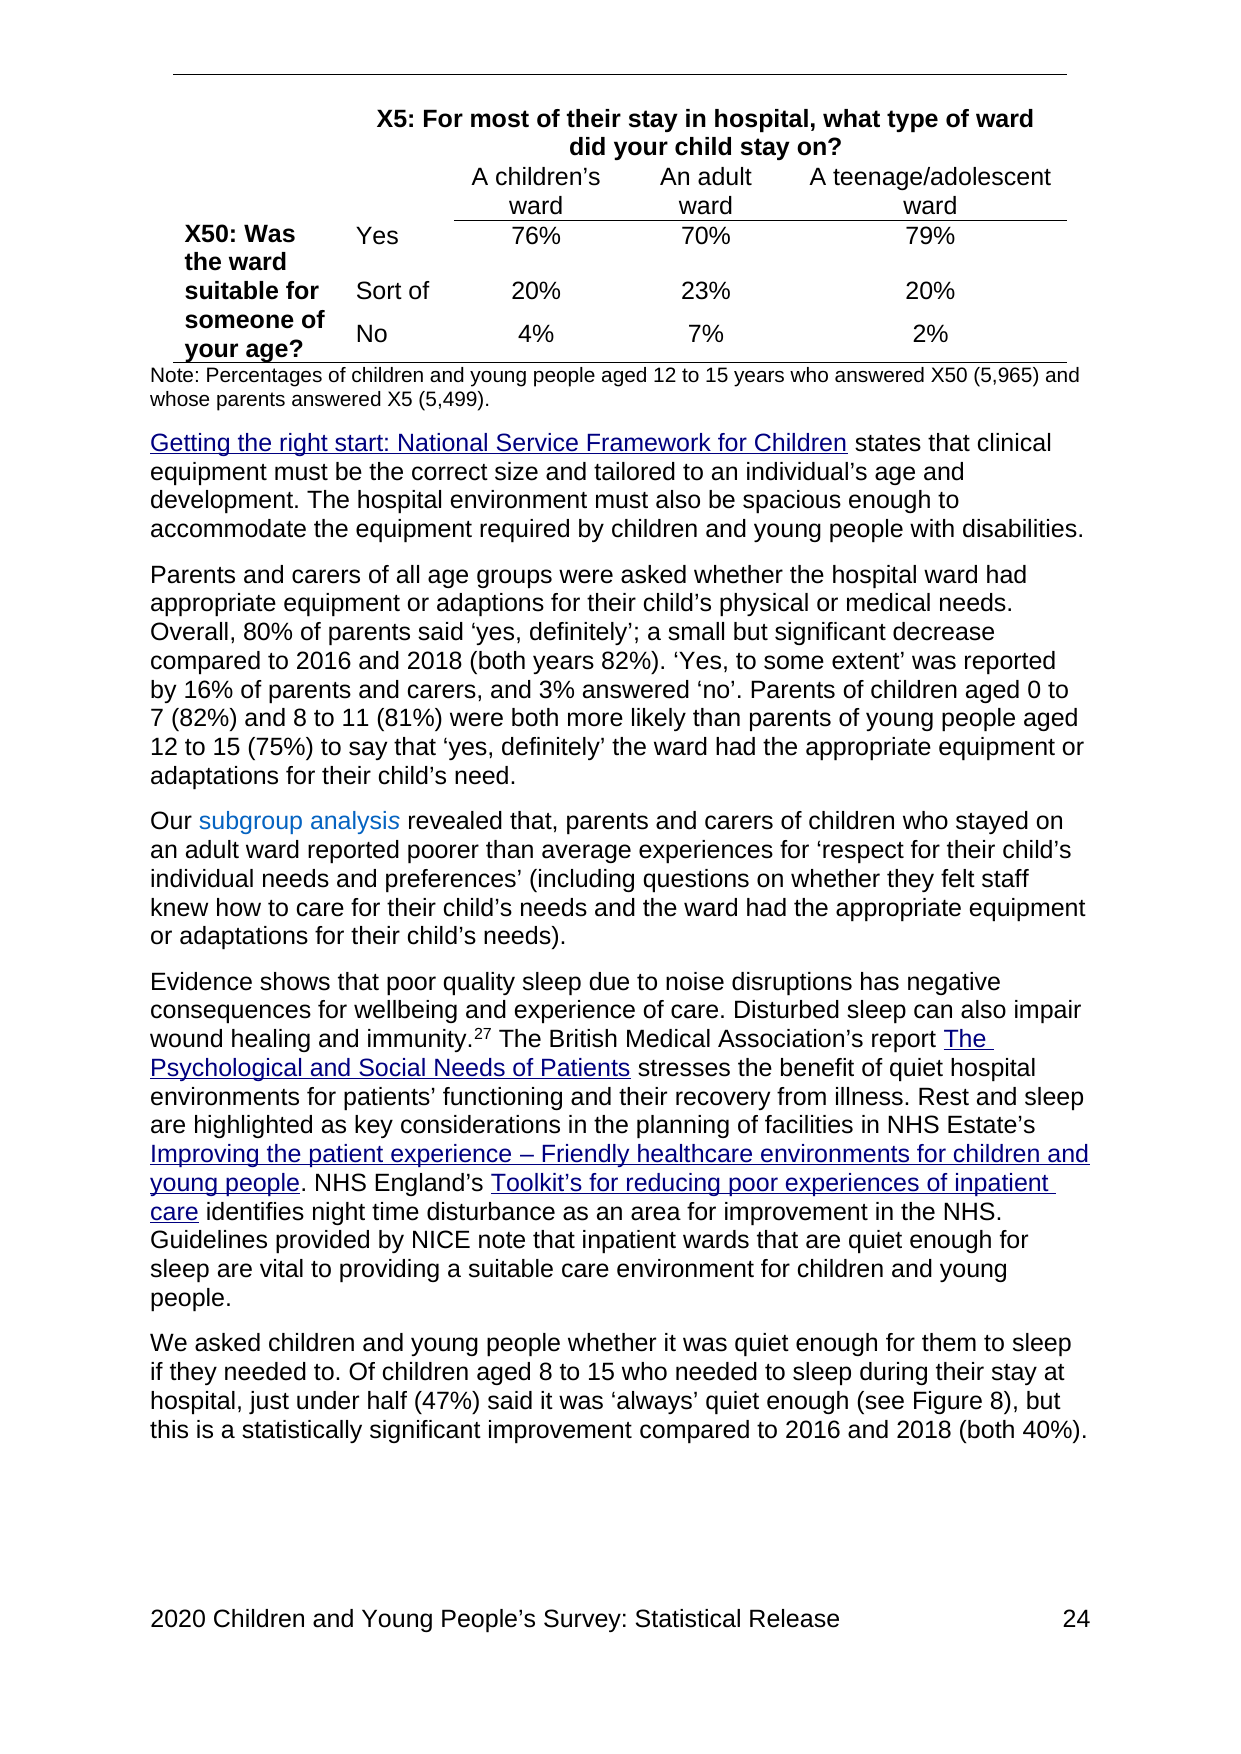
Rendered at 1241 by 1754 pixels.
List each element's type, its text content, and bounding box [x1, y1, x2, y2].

table_cell 23% 7% [618, 264, 793, 362]
table_cell 70% [618, 221, 793, 264]
text Our subgroup analysis revealed that, parents and carers of children who stayed on an adult ward reported poorer than average experiences for ‘respect for their child’s individual needs and preferences’ (including questions on whether they felt staff knew how to care for their child’s needs and the ward had the appropriate equipment or adaptations for their child’s needs). [150, 806, 1090, 950]
table_header X50: Was the ward suitable for someone of your age? [173, 75, 344, 362]
table_header X5: For most of their stay in hospital, what type of ward did your child stay on? [344, 75, 1067, 161]
table_cell [344, 161, 454, 219]
table_cell 76% [454, 221, 618, 264]
table_cell 20% 4% [454, 264, 618, 362]
text We asked children and young people whether it was quiet enough for them to sleep if they needed to. Of children aged 8 to 15 who needed to sleep during their stay at hospital, just under half (47%) said it was ‘always’ quiet enough (see Figure 8), but this is a statistically significant improvement compared to 2016 and 2018 (both 40%). [150, 1328, 1090, 1443]
text Evidence shows that poor quality sleep due to noise disruptions has negative consequences for wellbeing and experience of care. Disturbed sleep can also impair wound healing and immunity. The British Medical Association’s report The Psychological and Social Needs of Patients stresses the benefit of quiet hospital environments for patients’ functioning and their recovery from illness. Rest and sleep are highlighted as key considerations in the planning of facilities in NHS Estate’s Improving the patient experience – Friendly healthcare environments for children and [150, 967, 1090, 1164]
text young people. NHS England’s Toolkit’s for reducing poor experiences of inpatient care identifies night time disturbance as an area for improvement in the NHS. Guidelines provided by NICE note that inpatient wards that are quiet enough for sleep are vital to providing a suitable care environment for children and young people. [150, 1165, 1090, 1312]
table_cell 20% 2% [793, 264, 1067, 362]
table_cell A teenage/adolescent ward [793, 161, 1067, 219]
text Getting the right start: National Service Framework for Children states that clinical equipment must be the correct size and tailored to an individual’s age and development. The hospital environment must also be spacious enough to accommodate the equipment required by children and young people with disabilities. [150, 428, 1090, 543]
table_cell A children’s ward [454, 161, 618, 219]
text Note: Percentages of children and young people aged 12 to 15 years who answered X50 (5,965) and whose parents answered X5 (5,499). [150, 363, 1090, 411]
table_cell Yes [344, 220, 454, 264]
table_cell An adult ward [618, 161, 793, 219]
table_cell Sort of No [344, 264, 454, 362]
table_cell 79% [793, 221, 1067, 264]
text Parents and carers of all age groups were asked whether the hospital ward had appropriate equipment or adaptions for their child’s physical or medical needs. Overall, 80% of parents said ‘yes, definitely’; a small but significant decrease compared to 2016 and 2018 (both years 82%). ‘Yes, to some extent’ was reported by 16% of parents and carers, and 3% answered ‘no’. Parents of children aged 0 to 7 (82%) and 8 to 11 (81%) were both more likely than parents of young people aged 12 to 15 (75%) to say that ‘yes, definitely’ the ward had the appropriate equipment or adaptations for their child’s need. [150, 559, 1090, 789]
